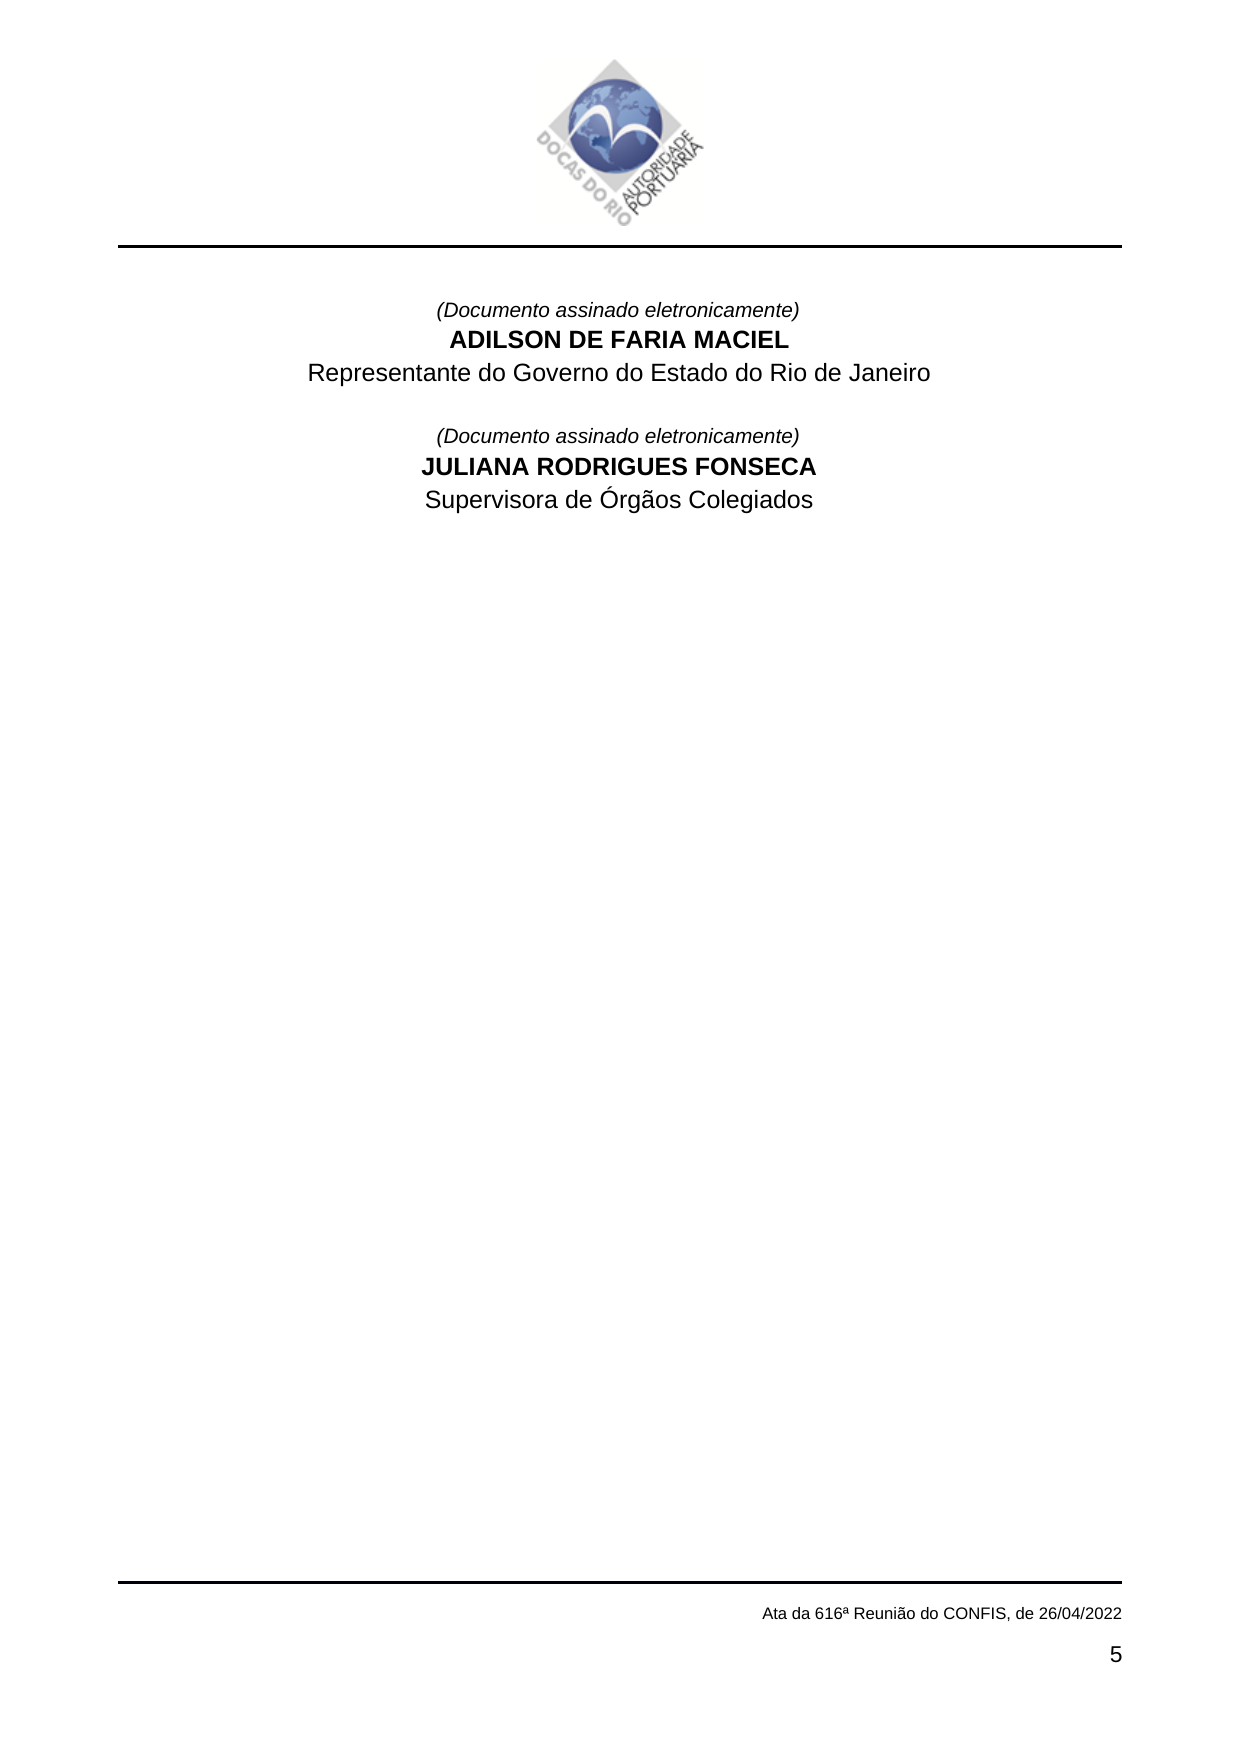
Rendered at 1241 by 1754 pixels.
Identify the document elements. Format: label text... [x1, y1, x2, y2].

text Representante do Governo do Estado do Rio de Janeiro [118, 358, 1120, 387]
text (Documento assinado eletronicamente) [118, 298, 1120, 322]
text JULIANA RODRIGUES FONSECA [118, 452, 1120, 481]
text ADILSON DE FARIA MACIEL [118, 325, 1120, 354]
text Supervisora de Órgãos Colegiados [118, 485, 1120, 514]
text (Documento assinado eletronicamente) [118, 424, 1120, 448]
